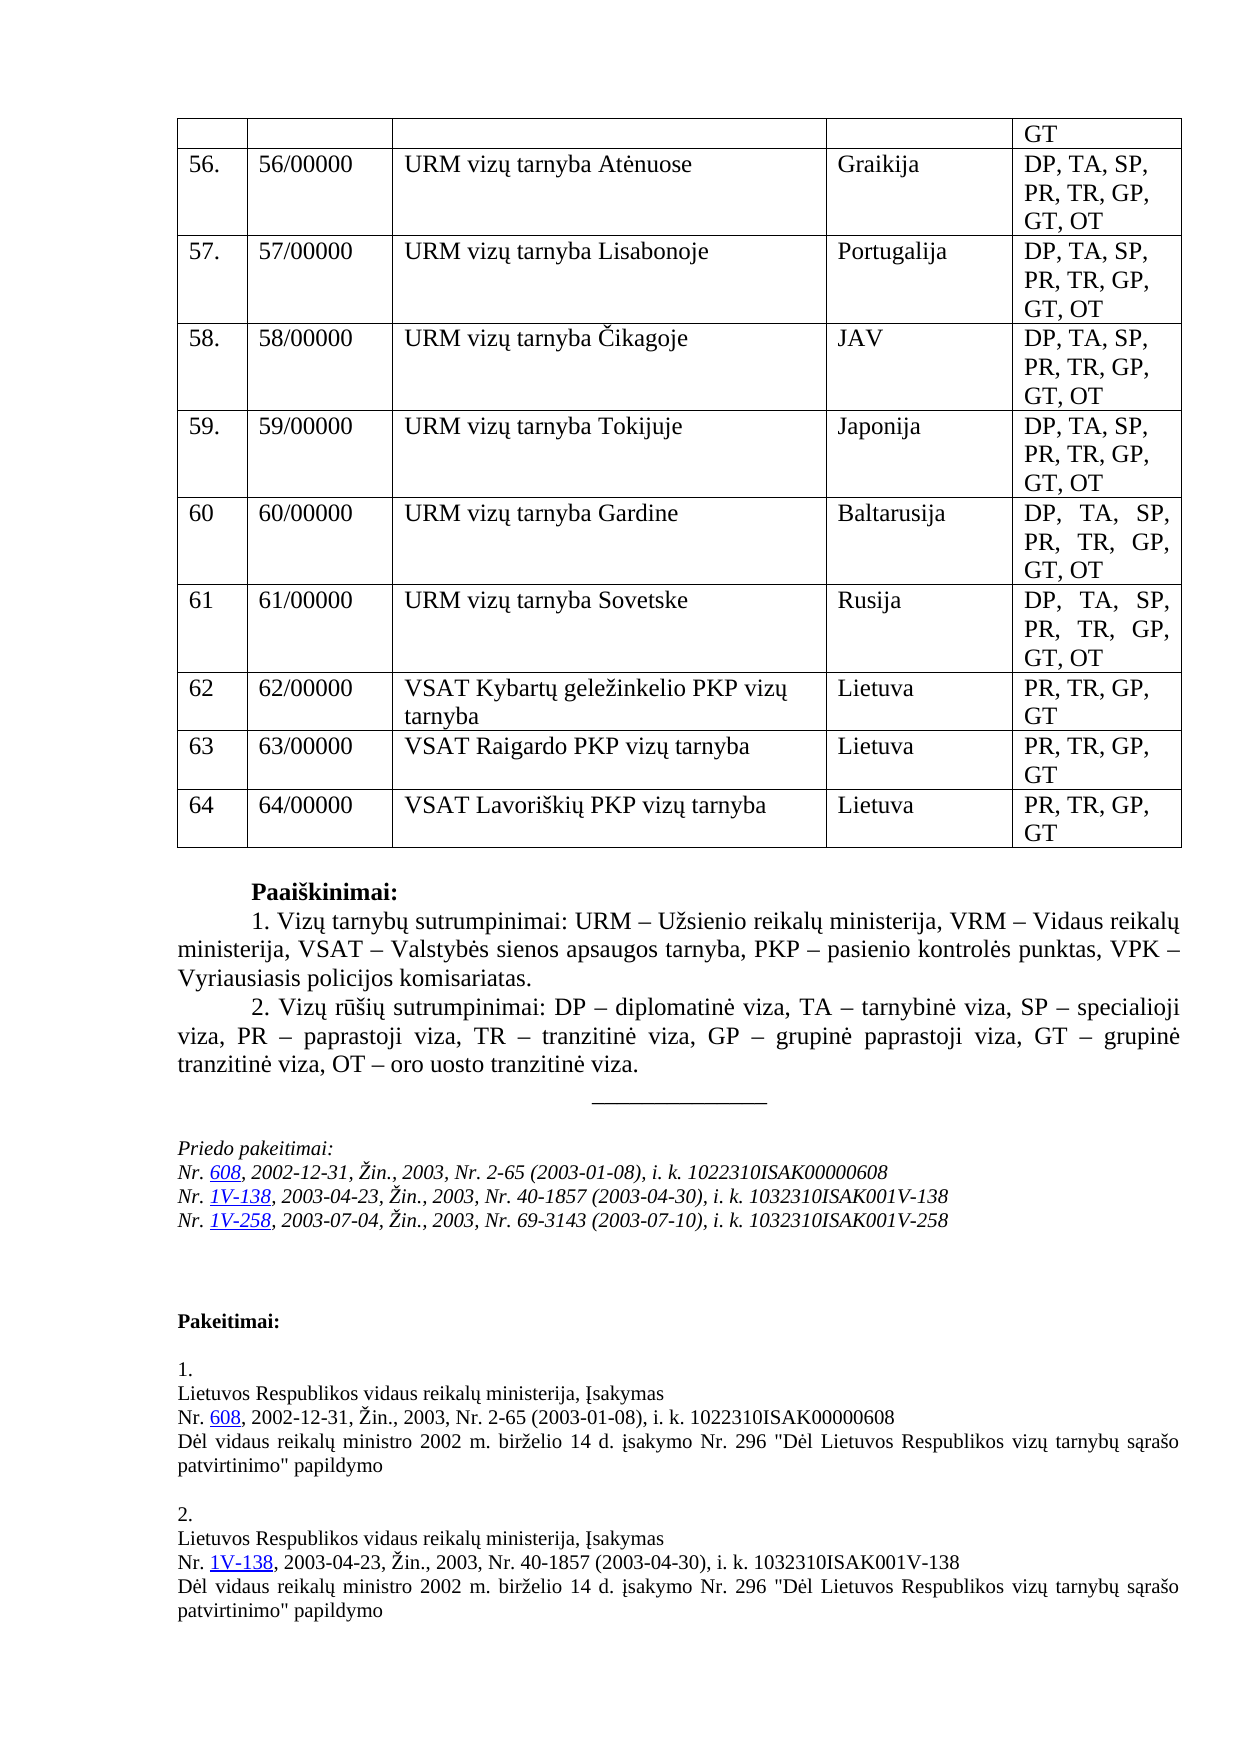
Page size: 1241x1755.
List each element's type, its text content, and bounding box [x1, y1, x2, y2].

table_cell Japonija [827, 411, 1012, 497]
table_cell PR, TR, GP, GT [1013, 790, 1181, 847]
table_cell 56/00000 [248, 149, 392, 235]
text Dėl vidaus reikalų ministro 2002 m. birželio 14 d. įsakymo Nr. 296 "Dėl Lietuvos Respublikos vizų tarnybų sąrašo patvirtinimo" papildymo [177, 1574, 1181, 1622]
table_cell 63 [178, 731, 247, 789]
table_cell 61 [178, 585, 247, 672]
table_cell URM vizų tarnyba Atėnuose [393, 149, 826, 235]
table_cell Lietuva [827, 790, 1012, 847]
table_cell [393, 119, 826, 148]
table_cell URM vizų tarnyba Lisabonoje [393, 236, 826, 322]
table_cell 56. [178, 149, 247, 235]
table_cell 64/00000 [248, 790, 392, 847]
text 1. Vizų tarnybų sutrumpinimai: URM – Užsienio reikalų ministerija, VRM – Vidaus reikalų ministerija, VSAT – Valstybės sienos apsaugos tarnyba, PKP – pasienio kontrolės punktas, VPK – Vyriausiasis policijos komisariatas. [177, 906, 1181, 992]
table_cell PR, TR, GP, GT [1013, 673, 1181, 730]
table_cell URM vizų tarnyba Gardine [393, 498, 826, 584]
table_cell 60/00000 [248, 498, 392, 584]
text Dėl vidaus reikalų ministro 2002 m. birželio 14 d. įsakymo Nr. 296 "Dėl Lietuvos Respublikos vizų tarnybų sąrašo patvirtinimo" papildymo [177, 1429, 1181, 1477]
table_cell Lietuva [827, 673, 1012, 730]
text Lietuvos Respublikos vidaus reikalų ministerija, Įsakymas [177, 1526, 1181, 1549]
table_cell DP, TA, SP, PR, TR, GP, GT, OT [1013, 411, 1181, 497]
table_cell 62/00000 [248, 673, 392, 730]
table_cell DP, TA, SP, PR, TR, GP, GT, OT [1013, 585, 1181, 672]
text Nr. 1V-258, 2003-07-04, Žin., 2003, Nr. 69-3143 (2003-07-10), i. k. 1032310ISAK001V-258 [177, 1208, 1181, 1232]
table_cell 57. [178, 236, 247, 322]
table_cell 59. [178, 411, 247, 497]
table_cell URM vizų tarnyba Čikagoje [393, 324, 826, 410]
table_cell [178, 119, 247, 148]
text Pakeitimai: [177, 1309, 1181, 1333]
table_cell DP, TA, SP, PR, TR, GP, GT, OT [1013, 324, 1181, 410]
table_cell JAV [827, 324, 1012, 410]
text Priedo pakeitimai: [177, 1136, 1181, 1160]
text 1. [177, 1357, 1181, 1381]
table_cell Baltarusija [827, 498, 1012, 584]
table_cell 59/00000 [248, 411, 392, 497]
table_cell Graikija [827, 149, 1012, 235]
table_cell URM vizų tarnyba Tokijuje [393, 411, 826, 497]
table_cell DP, TA, SP, PR, TR, GP, GT, OT [1013, 498, 1181, 584]
text Nr. 1V-138, 2003-04-23, Žin., 2003, Nr. 40-1857 (2003-04-30), i. k. 1032310ISAK001V-138 [177, 1549, 1181, 1574]
table_cell PR, TR, GP, GT [1013, 731, 1181, 789]
table_cell Rusija [827, 585, 1012, 672]
table_cell 61/00000 [248, 585, 392, 672]
table_cell DP, TA, SP, PR, TR, GP, GT, OT [1013, 149, 1181, 235]
table_cell [248, 119, 392, 148]
text Nr. 608, 2002-12-31, Žin., 2003, Nr. 2-65 (2003-01-08), i. k. 1022310ISAK00000608 [177, 1405, 1181, 1429]
text Nr. 1V-138, 2003-04-23, Žin., 2003, Nr. 40-1857 (2003-04-30), i. k. 1032310ISAK001V-138 [177, 1184, 1181, 1208]
text Paaiškinimai: [177, 877, 1181, 906]
table_cell GT [1013, 119, 1181, 148]
table_cell 64 [178, 790, 247, 847]
table_cell Portugalija [827, 236, 1012, 322]
text Nr. 608, 2002-12-31, Žin., 2003, Nr. 2-65 (2003-01-08), i. k. 1022310ISAK00000608 [177, 1160, 1181, 1184]
table_cell VSAT Lavoriškių PKP vizų tarnyba [393, 790, 826, 847]
table_cell 60 [178, 498, 247, 584]
table_cell 57/00000 [248, 236, 392, 322]
text Lietuvos Respublikos vidaus reikalų ministerija, Įsakymas [177, 1381, 1181, 1405]
table_cell DP, TA, SP, PR, TR, GP, GT, OT [1013, 236, 1181, 322]
table_cell VSAT Kybartų geležinkelio PKP vizų tarnyba [393, 673, 826, 730]
table_cell URM vizų tarnyba Sovetske [393, 585, 826, 672]
text 2. Vizų rūšių sutrumpinimai: DP – diplomatinė viza, TA – tarnybinė viza, SP – specialioji viza, PR – paprastoji viza, TR – tranzitinė viza, GP – grupinė paprastoji viza, GT – grupinė tranzitinė viza, OT – oro uosto tranzitinė viza. [177, 992, 1181, 1078]
table_cell 58. [178, 324, 247, 410]
table_cell VSAT Raigardo PKP vizų tarnyba [393, 731, 826, 789]
table_cell 58/00000 [248, 324, 392, 410]
table_cell 62 [178, 673, 247, 730]
table_cell [827, 119, 1012, 148]
text 2. [177, 1501, 1181, 1526]
text ______________ [177, 1078, 1181, 1107]
table_cell Lietuva [827, 731, 1012, 789]
table_cell 63/00000 [248, 731, 392, 789]
